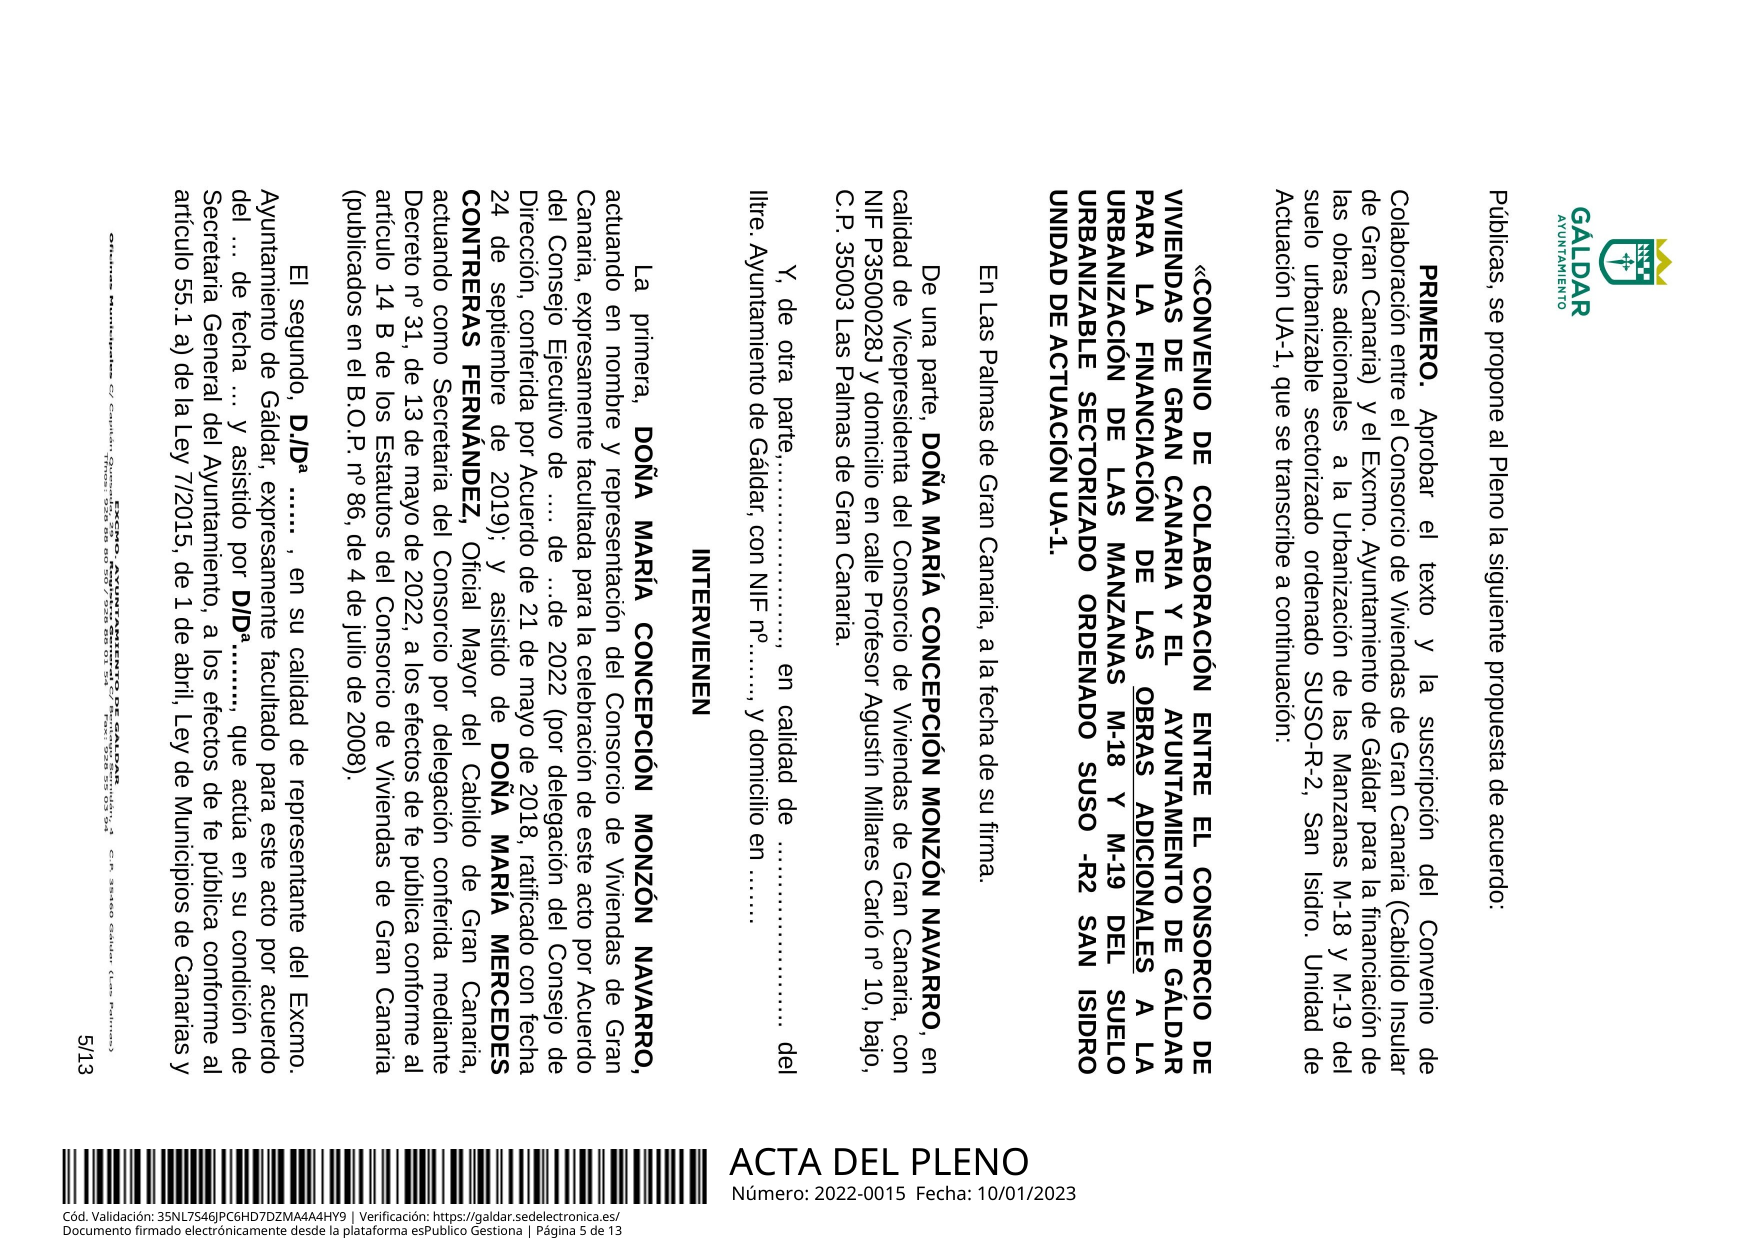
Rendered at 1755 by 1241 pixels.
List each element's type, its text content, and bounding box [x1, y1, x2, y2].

subtitle ACTA DEL PLENO [729, 1140, 1687, 1184]
text Cód. Validación: 35NL7S46JPC6HD7DZMA4A4HY9 | Verificación: https://galdar.sedelectronica.es/ Documento firmado electrónicamente desde la plataforma esPublico Gestiona | Página 5 de 13 [62, 1210, 664, 1239]
text Número: 2022-0015 Fecha: 10/01/2023 [731, 1184, 1687, 1205]
